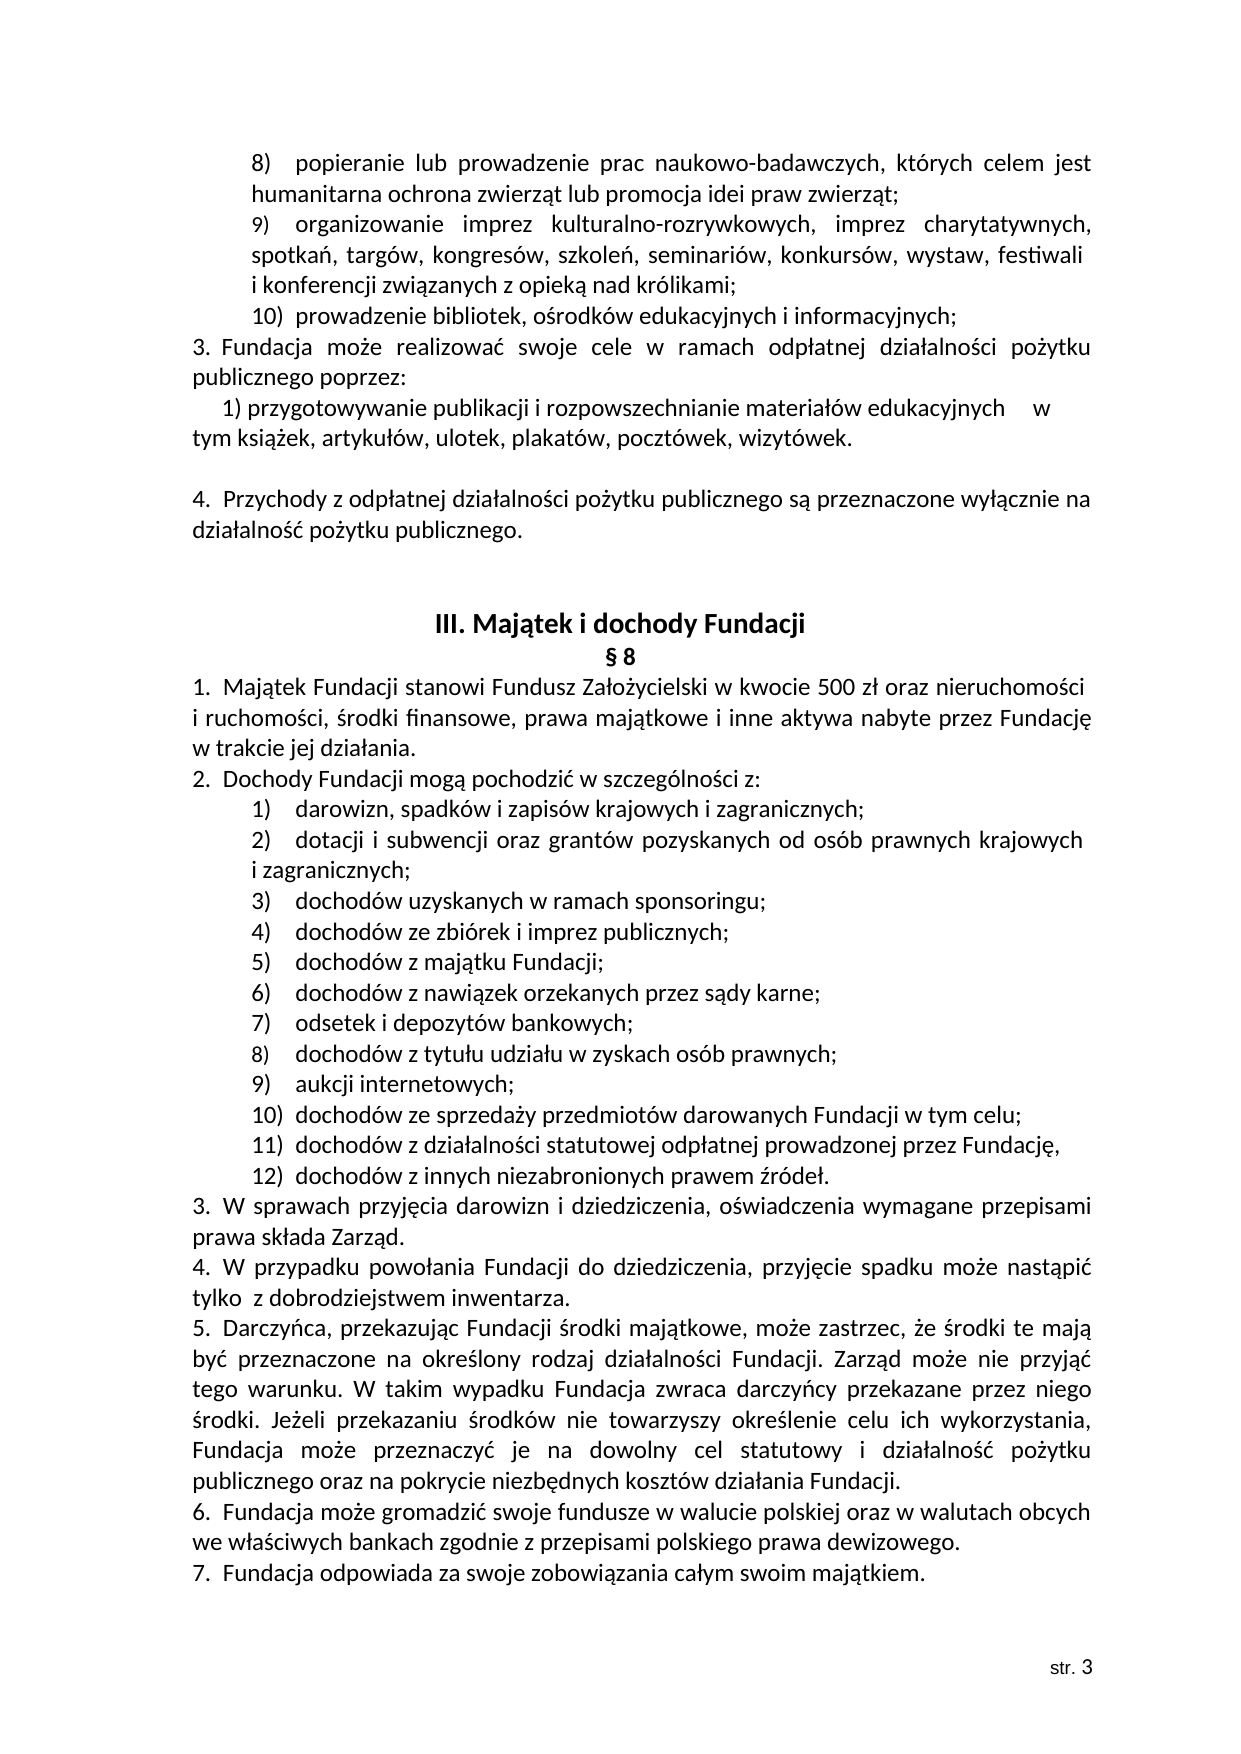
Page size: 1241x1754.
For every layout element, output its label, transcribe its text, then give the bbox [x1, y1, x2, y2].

list W przypadku powołania Fundacji do dziedziczenia, przyjęcie spadku może nastąpić tylko z dobrodziejstwem inwentarza. [192, 1251, 1093, 1312]
list dochodów z innych niezabronionych prawem źródeł. [251, 1160, 1093, 1190]
list dochodów ze zbiórek i imprez publicznych; [251, 916, 1093, 946]
list popieranie lub prowadzenie prac naukowo-badawczych, których celem jest humanitarna ochrona zwierząt lub promocja idei praw zwierząt; [251, 148, 1093, 209]
list dochodów z działalności statutowej odpłatnej prowadzonej przez Fundację, [251, 1129, 1093, 1160]
list organizowanie imprez kulturalno-rozrywkowych, imprez charytatywnych, spotkań, targów, kongresów, szkoleń, seminariów, konkursów, wystaw, festiwali i konferencji związanych z opieką nad królikami; [251, 209, 1093, 300]
list dochodów uzyskanych w ramach sponsoringu; [251, 885, 1093, 916]
text § 8 [148, 641, 1093, 672]
list odsetek i depozytów bankowych; [251, 1007, 1093, 1038]
list dochodów z tytułu udziału w zyskach osób prawnych; [251, 1038, 1093, 1068]
list darowizn, spadków i zapisów krajowych i zagranicznych; [251, 794, 1093, 824]
list aukcji internetowych; [251, 1068, 1093, 1099]
list dochodów z majątku Fundacji; [251, 946, 1093, 977]
list W sprawach przyjęcia darowizn i dziedziczenia, oświadczenia wymagane przepisami prawa składa Zarząd. [192, 1190, 1093, 1251]
list Majątek Fundacji stanowi Fundusz Założycielski w kwocie 500 zł oraz nieruchomości i ruchomości, środki finansowe, prawa majątkowe i inne aktywa nabyte przez Fundację w trakcie jej działania. [192, 672, 1093, 763]
list prowadzenie bibliotek, ośrodków edukacyjnych i informacyjnych; [251, 300, 1093, 331]
text 1) przygotowywanie publikacji i rozpowszechnianie materiałów edukacyjnych w tym książek, artykułów, ulotek, plakatów, pocztówek, wizytówek. [192, 392, 1093, 453]
list Fundacja może gromadzić swoje fundusze w walucie polskiej oraz w walutach obcych we właściwych bankach zgodnie z przepisami polskiego prawa dewizowego. [192, 1496, 1093, 1557]
list dotacji i subwencji oraz grantów pozyskanych od osób prawnych krajowych i zagranicznych; [251, 824, 1093, 885]
text 4. Przychody z odpłatnej działalności pożytku publicznego są przeznaczone wyłącznie na działalność pożytku publicznego. [192, 483, 1093, 544]
list dochodów ze sprzedaży przedmiotów darowanych Fundacji w tym celu; [251, 1099, 1093, 1129]
list Fundacja może realizować swoje cele w ramach odpłatnej działalności pożytku publicznego poprzez: [192, 331, 1093, 392]
list dochodów z nawiązek orzekanych przez sądy karne; [251, 977, 1093, 1007]
list Dochody Fundacji mogą pochodzić w szczególności z: [192, 763, 1093, 794]
list Fundacja odpowiada za swoje zobowiązania całym swoim majątkiem. [192, 1557, 1093, 1587]
list Darczyńca, przekazując Fundacji środki majątkowe, może zastrzec, że środki te mają być przeznaczone na określony rodzaj działalności Fundacji. Zarząd może nie przyjąć tego warunku. W takim wypadku Fundacja zwraca darczyńcy przekazane przez niego środki. Jeżeli przekazaniu środków nie towarzyszy określenie celu ich wykorzystania, Fundacja może przeznaczyć je na dowolny cel statutowy i działalność pożytku publicznego oraz na pokrycie niezbędnych kosztów działania Fundacji. [192, 1312, 1093, 1496]
text III. Majątek i dochody Fundacji [148, 605, 1093, 641]
